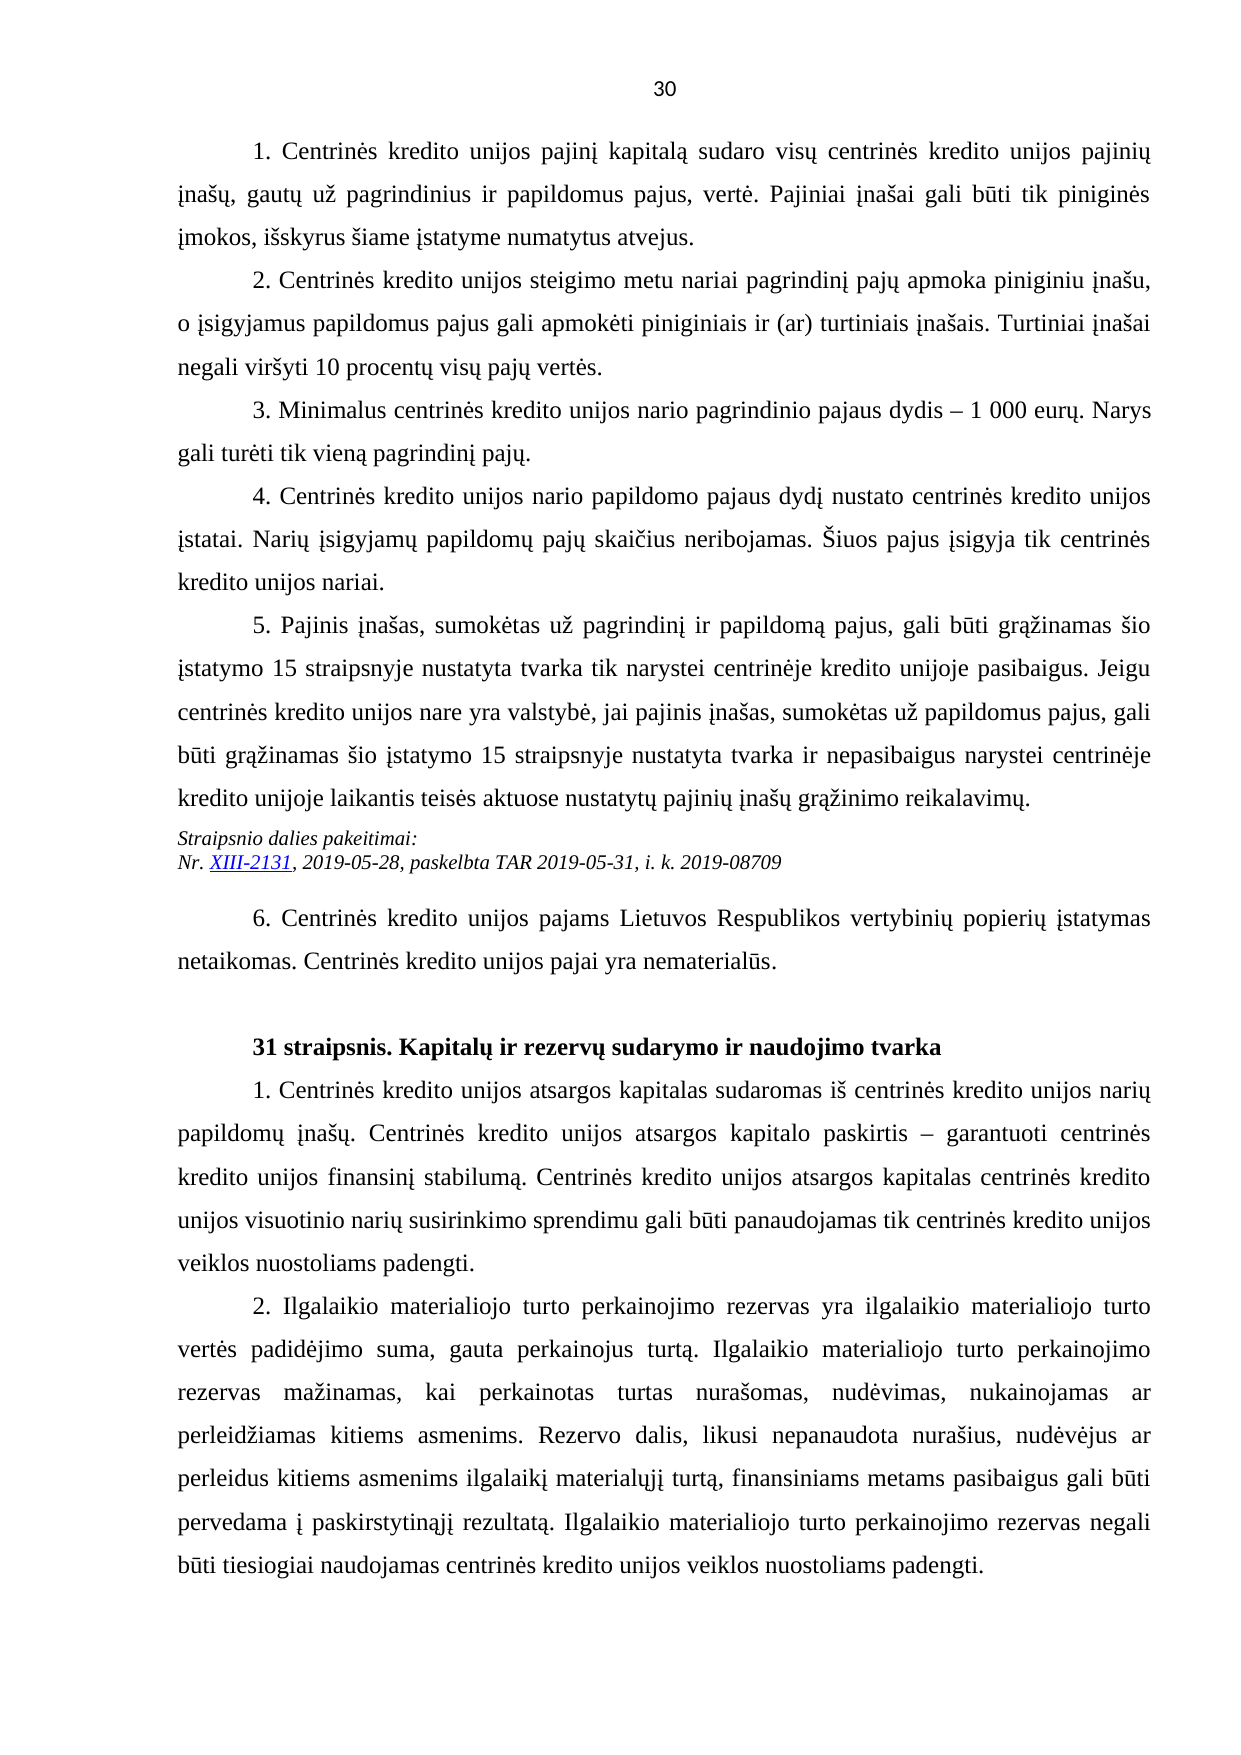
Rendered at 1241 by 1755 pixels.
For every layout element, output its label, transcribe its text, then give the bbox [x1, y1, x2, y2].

text 3. Minimalus centrinės kredito unijos nario pagrindinio pajaus dydis – 1 000 eurų. Narys gali turėti tik vieną pagrindinį pajų. [177, 395, 1152, 467]
text Nr. XIII-2131, 2019-05-28, paskelbta TAR 2019-05-31, i. k. 2019-08709 [177, 850, 1152, 874]
text 4. Centrinės kredito unijos nario papildomo pajaus dydį nustato centrinės kredito unijos įstatai. Narių įsigyjamų papildomų pajų skaičius neribojamas. Šiuos pajus įsigyja tik centrinės kredito unijos nariai. [177, 481, 1152, 596]
text 2. Ilgalaikio materialiojo turto perkainojimo rezervas yra ilgalaikio materialiojo turto vertės padidėjimo suma, gauta perkainojus turtą. Ilgalaikio materialiojo turto perkainojimo rezervas mažinamas, kai perkainotas turtas nurašomas, nudėvimas, nukainojamas ar perleidžiamas kitiems asmenims. Rezervo dalis, likusi nepanaudota nurašius, nudėvėjus ar perleidus kitiems asmenims ilgalaikį materialųjį turtą, finansiniams metams pasibaigus gali būti pervedama į paskirstytinąjį rezultatą. Ilgalaikio materialiojo turto perkainojimo rezervas negali būti tiesiogiai naudojamas centrinės kredito unijos veiklos nuostoliams padengti. [177, 1291, 1152, 1578]
text Straipsnio dalies pakeitimai: [177, 826, 1152, 850]
text 1. Centrinės kredito unijos atsargos kapitalas sudaromas iš centrinės kredito unijos narių papildomų įnašų. Centrinės kredito unijos atsargos kapitalo paskirtis – garantuoti centrinės kredito unijos finansinį stabilumą. Centrinės kredito unijos atsargos kapitalas centrinės kredito unijos visuotinio narių susirinkimo sprendimu gali būti panaudojamas tik centrinės kredito unijos veiklos nuostoliams padengti. [177, 1075, 1152, 1277]
text 31 straipsnis. Kapitalų ir rezervų sudarymo ir naudojimo tvarka [177, 1032, 1152, 1061]
text 6. Centrinės kredito unijos pajams Lietuvos Respublikos vertybinių popierių įstatymas netaikomas. Centrinės kredito unijos pajai yra nematerialūs. [177, 903, 1152, 975]
text 2. Centrinės kredito unijos steigimo metu nariai pagrindinį pajų apmoka piniginiu įnašu, o įsigyjamus papildomus pajus gali apmokėti piniginiais ir (ar) turtiniais įnašais. Turtiniai įnašai negali viršyti 10 procentų visų pajų vertės. [177, 265, 1152, 380]
text 1. Centrinės kredito unijos pajinį kapitalą sudaro visų centrinės kredito unijos pajinių įnašų, gautų už pagrindinius ir papildomus pajus, vertė. Pajiniai įnašai gali būti tik piniginės įmokos, išskyrus šiame įstatyme numatytus atvejus. [177, 136, 1152, 251]
text 5. Pajinis įnašas, sumokėtas už pagrindinį ir papildomą pajus, gali būti grąžinamas šio įstatymo 15 straipsnyje nustatyta tvarka tik narystei centrinėje kredito unijoje pasibaigus. Jeigu centrinės kredito unijos nare yra valstybė, jai pajinis įnašas, sumokėtas už papildomus pajus, gali būti grąžinamas šio įstatymo 15 straipsnyje nustatyta tvarka ir nepasibaigus narystei centrinėje kredito unijoje laikantis teisės aktuose nustatytų pajinių įnašų grąžinimo reikalavimų. [177, 610, 1152, 812]
